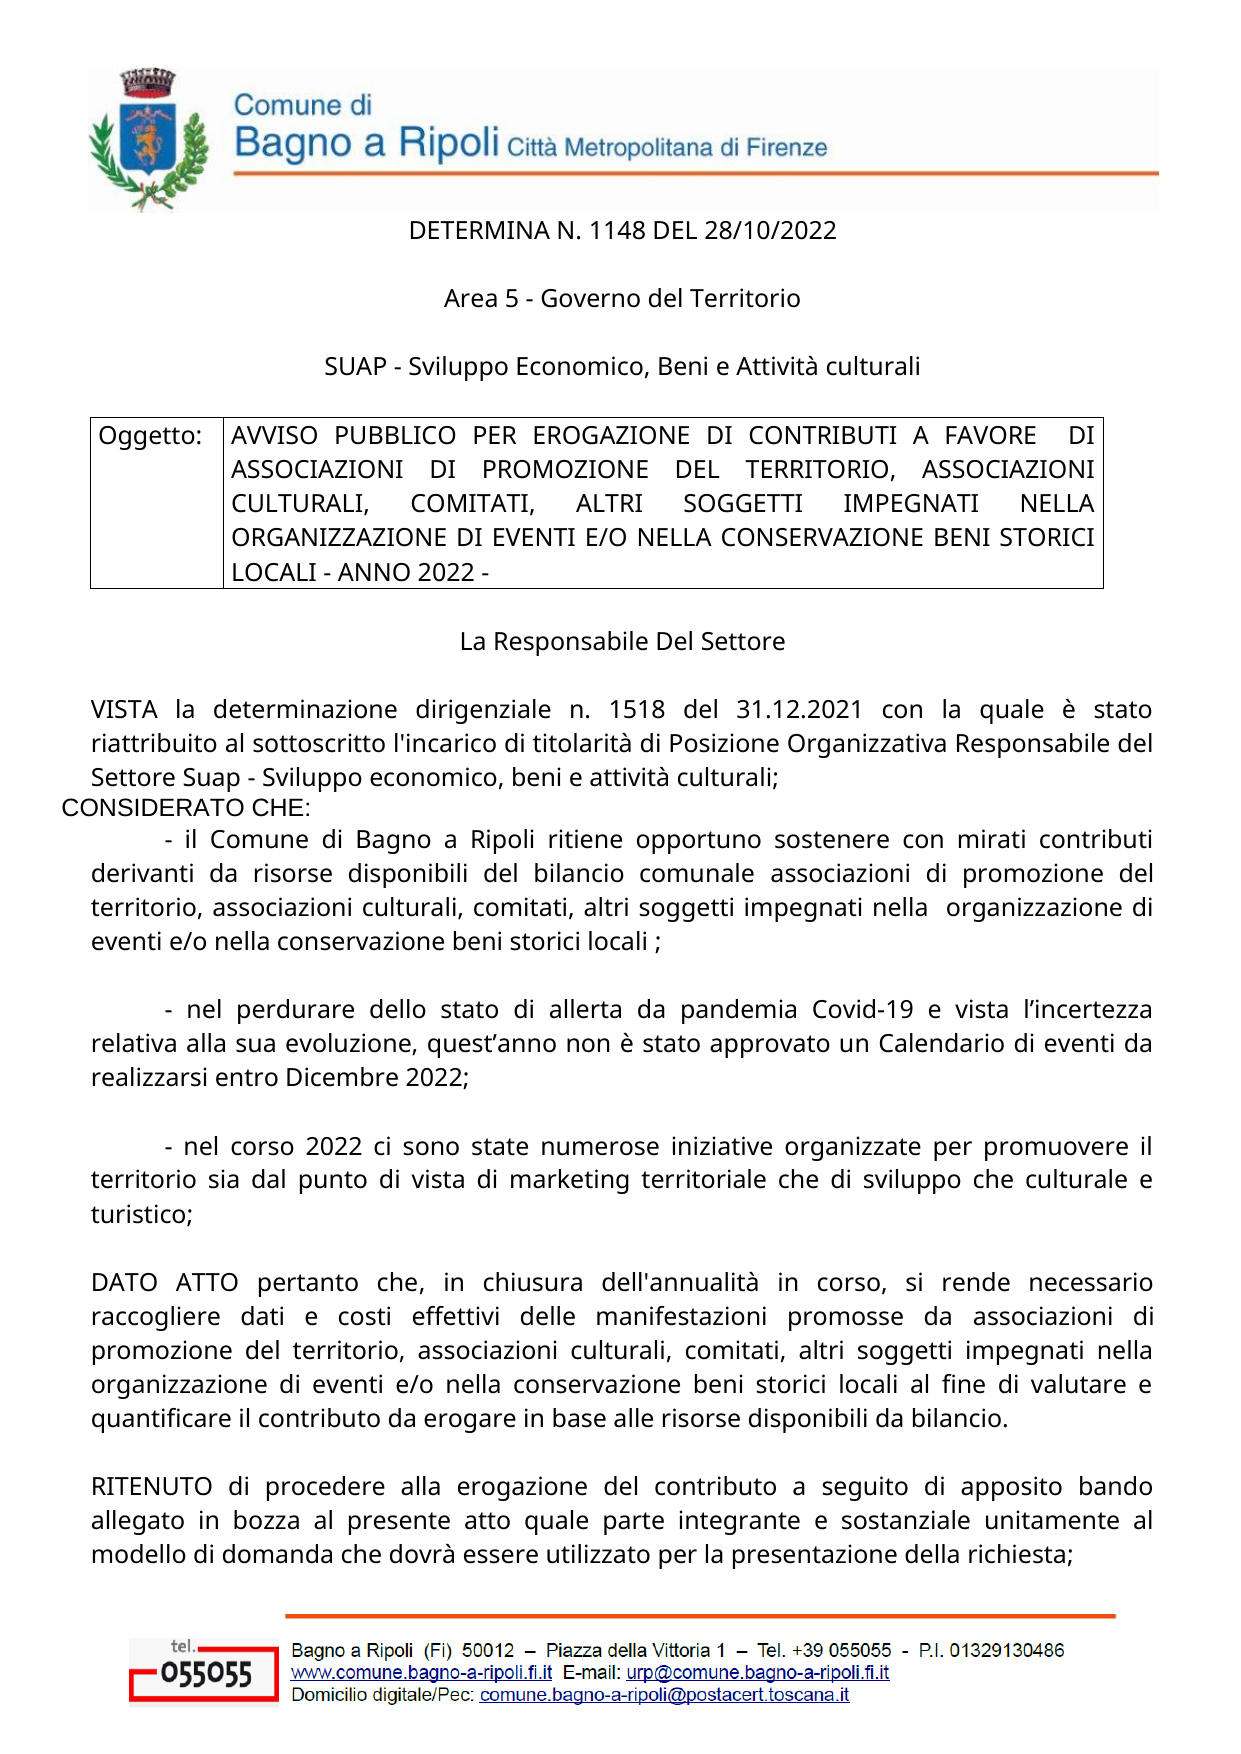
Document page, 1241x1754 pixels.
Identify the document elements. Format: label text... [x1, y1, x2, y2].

text - il Comune di Bagno a Ripoli ritiene opportuno sostenere con mirati contributi derivanti da risorse disponibili del bilancio comunale associazioni di promozione del territorio, associazioni culturali, comitati, altri soggetti impegnati nella organizzazione di eventi e/o nella conservazione beni storici locali ; [91, 822, 1155, 958]
table_header AVVISO PUBBLICO PER EROGAZIONE DI CONTRIBUTI A FAVORE DI ASSOCIAZIONI DI PROMOZIONE DEL TERRITORIO, ASSOCIAZIONI CULTURALI, COMITATI, ALTRI SOGGETTI IMPEGNATI NELLA ORGANIZZAZIONE DI EVENTI E/O NELLA CONSERVAZIONE BENI STORICI LOCALI - ANNO 2022 - [224, 418, 1103, 588]
picture [88, 67, 1160, 213]
text DATO ATTO pertanto che, in chiusura dell'annualità in corso, si rende necessario raccogliere dati e costi effettivi delle manifestazioni promosse da associazioni di promozione del territorio, associazioni culturali, comitati, altri soggetti impegnati nella organizzazione di eventi e/o nella conservazione beni storici locali al fine di valutare e quantificare il contributo da erogare in base alle risorse disponibili da bilancio. [91, 1264, 1155, 1435]
text VISTA la determinazione dirigenziale n. 1518 del 31.12.2021 con la quale è stato riattribuito al sottoscritto l'incarico di titolarità di Posizione Organizzativa Responsabile del Settore Suap - Sviluppo economico, beni e attività culturali; [91, 691, 1155, 794]
text - nel corso 2022 ci sono state numerose iniziative organizzate per promuovere il territorio sia dal punto di vista di marketing territoriale che di sviluppo che culturale e turistico; [91, 1128, 1155, 1230]
picture [120, 1598, 1125, 1716]
text Area 5 - Governo del Territorio [91, 281, 1155, 315]
text DETERMINA N. 1148 DEL 28/10/2022 [91, 213, 1155, 247]
text RITENUTO di procedere alla erogazione del contributo a seguito di apposito bando allegato in bozza al presente atto quale parte integrante e sostanziale unitamente al modello di domanda che dovrà essere utilizzato per la presentazione della richiesta; [91, 1469, 1155, 1571]
text SUAP - Sviluppo Economico, Beni e Attività culturali [91, 349, 1155, 383]
table_header Oggetto: [91, 418, 223, 588]
text CONSIDERATO CHE: [54, 794, 1155, 822]
text La Responsabile Del Settore [91, 623, 1155, 657]
text - nel perdurare dello stato di allerta da pandemia Covid-19 e vista l’incertezza relativa alla sua evoluzione, quest’anno non è stato approvato un Calendario di eventi da realizzarsi entro Dicembre 2022; [91, 992, 1155, 1094]
